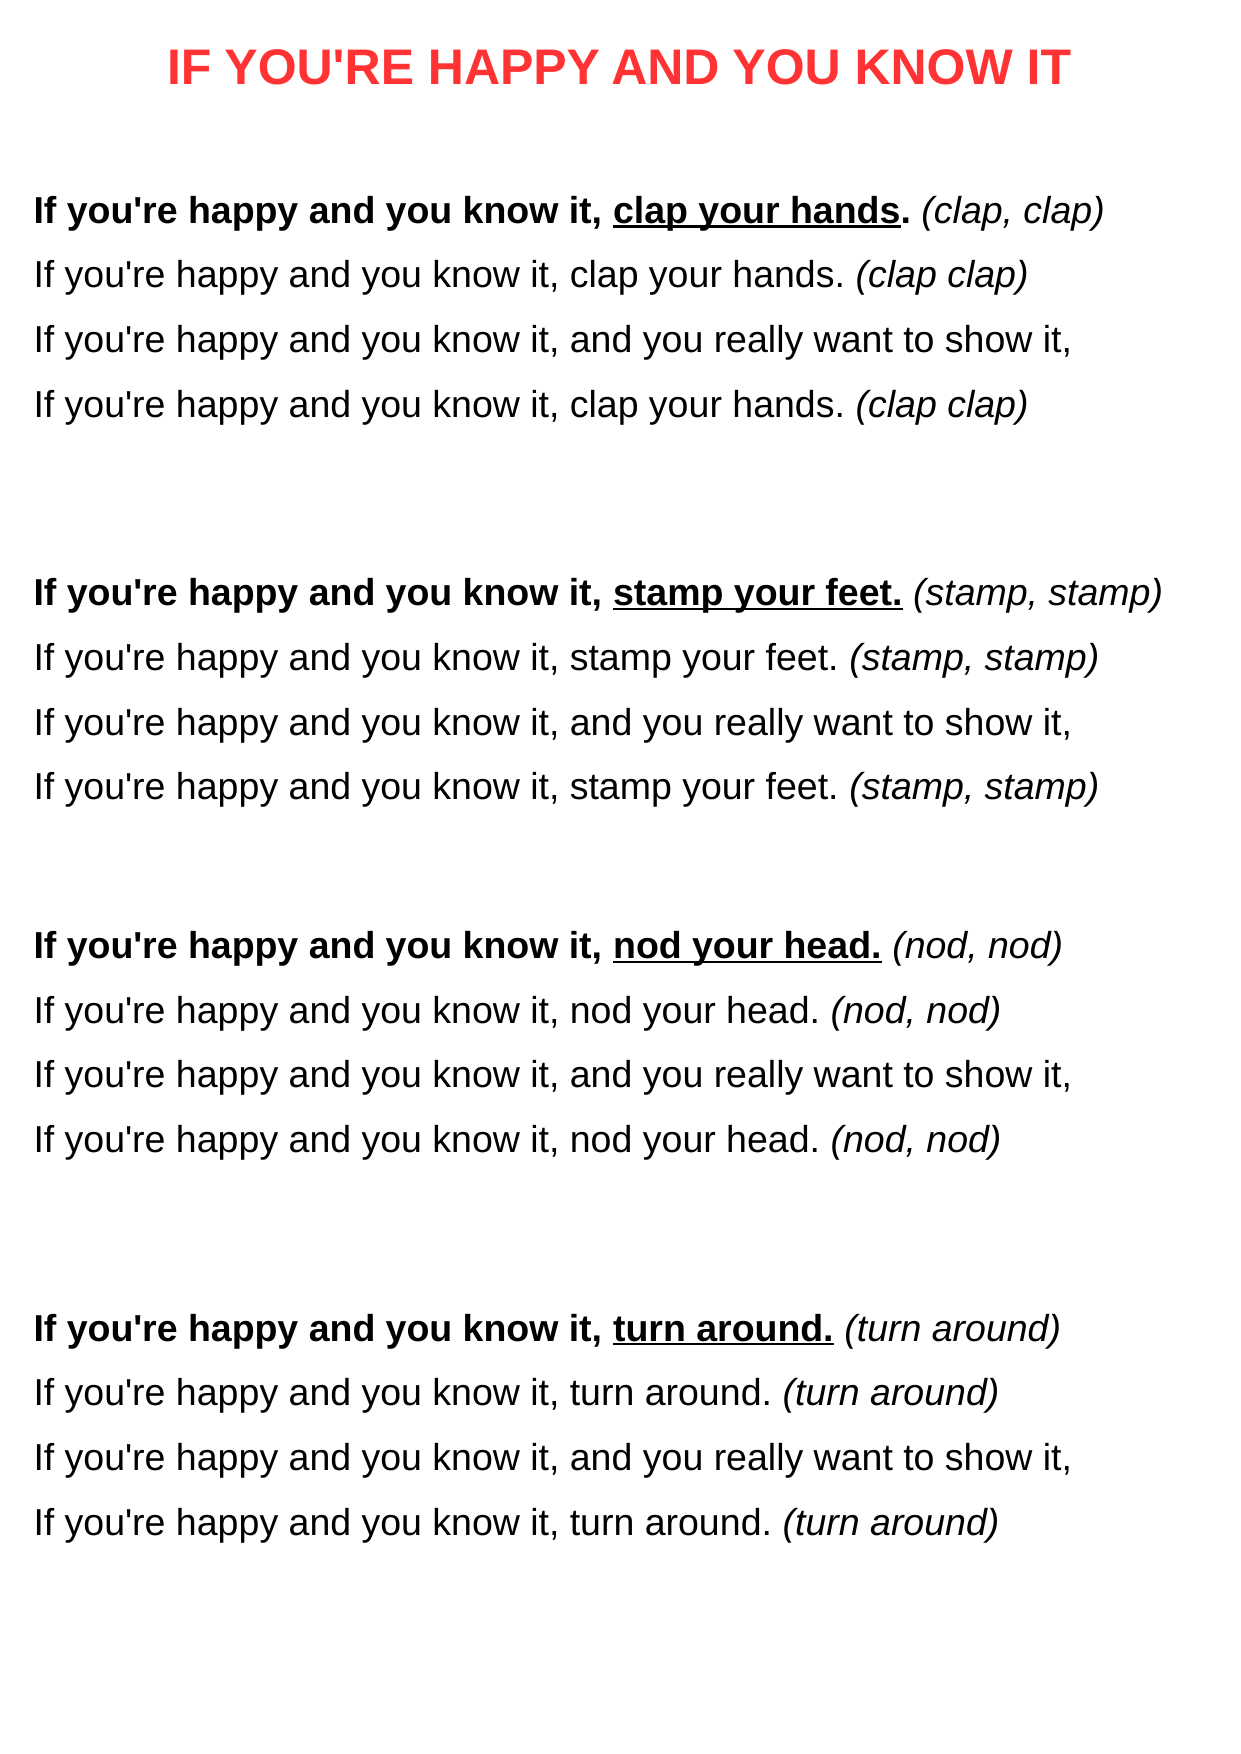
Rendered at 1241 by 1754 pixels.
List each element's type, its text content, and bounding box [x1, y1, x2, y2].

list If you're happy and you know it, nod your head. (nod, nod) [33, 988, 1191, 1031]
list If you're happy and you know it, nod your head. (nod, nod) [33, 923, 1191, 966]
list If you're happy and you know it, clap your hands. (clap, clap) [33, 188, 1191, 231]
list If you're happy and you know it, nod your head. (nod, nod) [33, 1117, 1191, 1161]
list If you're happy and you know it, stamp your feet. (stamp, stamp) [33, 570, 1191, 613]
list If you're happy and you know it, turn around. (turn around) [33, 1500, 1191, 1543]
list If you're happy and you know it, and you really want to show it, [33, 700, 1191, 743]
list If you're happy and you know it, turn around. (turn around) [33, 1370, 1191, 1413]
list If you're happy and you know it, turn around. (turn around) [33, 1306, 1191, 1349]
list IF YOU'RE HAPPY AND YOU KNOW IT [33, 37, 1191, 94]
list If you're happy and you know it, clap your hands. (clap clap) [33, 253, 1191, 296]
list If you're happy and you know it, clap your hands. (clap clap) [33, 382, 1191, 425]
list If you're happy and you know it, stamp your feet. (stamp, stamp) [33, 764, 1191, 808]
list If you're happy and you know it, stamp your feet. (stamp, stamp) [33, 635, 1191, 678]
list If you're happy and you know it, and you really want to show it, [33, 317, 1191, 361]
list If you're happy and you know it, and you really want to show it, [33, 1053, 1191, 1096]
list If you're happy and you know it, and you really want to show it, [33, 1435, 1191, 1478]
